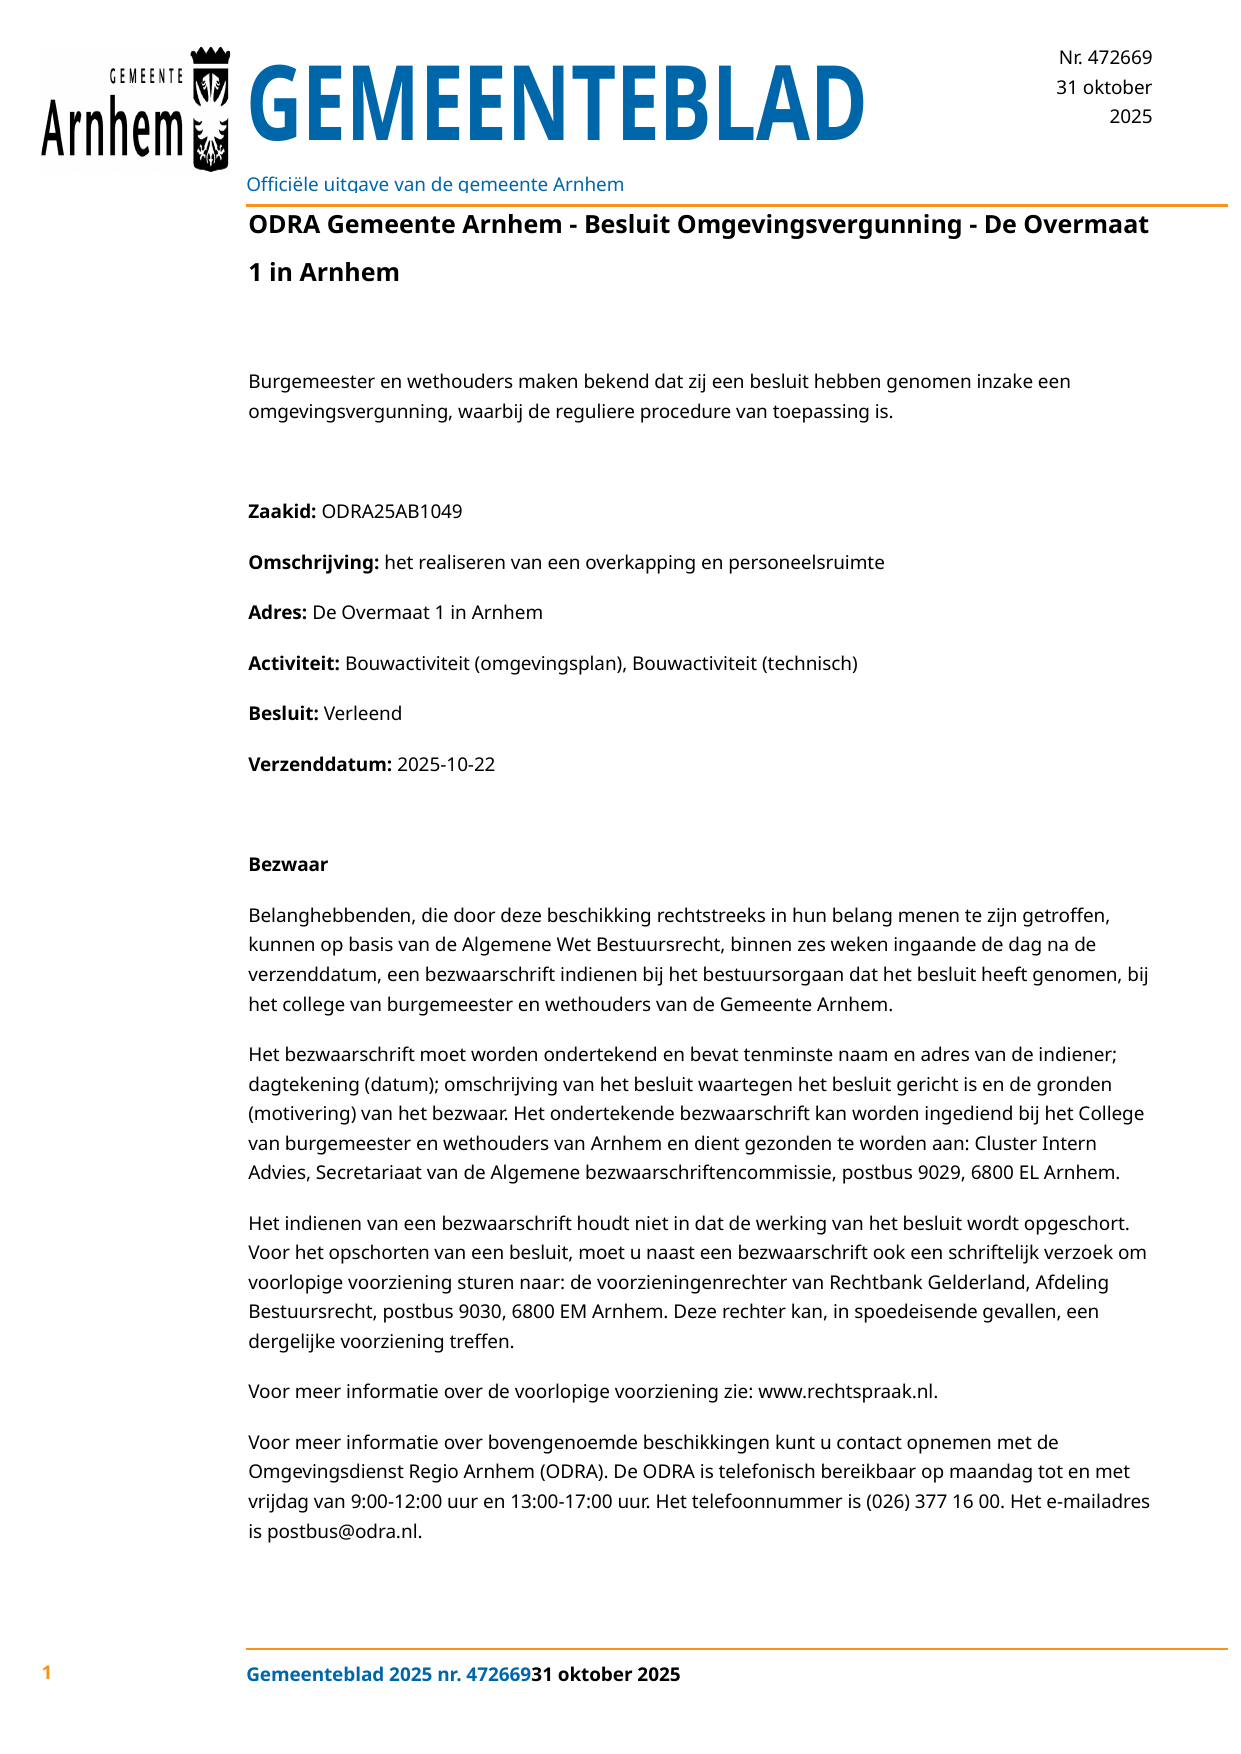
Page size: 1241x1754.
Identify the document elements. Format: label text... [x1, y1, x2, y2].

text Omschrijving: het realiseren van een overkapping en personeelsruimte [248, 549, 1152, 575]
text Het bezwaarschrift moet worden ondertekend en bevat tenminste naam en adres van de indiener; dagtekening (datum); omschrijving van het besluit waartegen het besluit gericht is en de gronden (motivering) van het bezwaar. Het ondertekende bezwaarschrift kan worden ingediend bij het College van burgemeester en wethouders van Arnhem en dient gezonden te worden aan: Cluster Intern Advies, Secretariaat van de Algemene bezwaarschriftencommissie, postbus 9029, 6800 EL Arnhem. [248, 1041, 1152, 1185]
text Zaakid: ODRA25AB1049 [248, 499, 1152, 524]
text Activiteit: Bouwactiviteit (omgevingsplan), Bouwactiviteit (technisch) [248, 650, 1152, 676]
text Voor meer informatie over de voorlopige voorziening zie: www.rechtspraak.nl. [248, 1379, 1152, 1404]
text Burgemeester en wethouders maken bekend dat zij een besluit hebben genomen inzake een omgevingsvergunning, waarbij de reguliere procedure van toepassing is. [248, 368, 1152, 424]
text Voor meer informatie over bovengenoemde beschikkingen kunt u contact opnemen met de Omgevingsdienst Regio Arnhem (ODRA). De ODRA is telefonisch bereikbaar op maandag tot en met vrijdag van 9:00-12:00 uur en 13:00-17:00 uur. Het telefoonnummer is (026) 377 16 00. Het e-mailadres is postbus@odra.nl. [248, 1429, 1152, 1544]
text Bezwaar [248, 852, 1152, 877]
text Besluit: Verleend [248, 700, 1152, 726]
text Het indienen van een bezwaarschrift houdt niet in dat de werking van het besluit wordt opgeschort. Voor het opschorten van een besluit, moet u naast een bezwaarschrift ook een schriftelijk verzoek om voorlopige voorziening sturen naar: de voorzieningenrechter van Rechtbank Gelderland, Afdeling Bestuursrecht, postbus 9030, 6800 EM Arnhem. Deze rechter kan, in spoedeisende gevallen, een dergelijke voorziening treffen. [248, 1210, 1152, 1354]
text Adres: De Overmaat 1 in Arnhem [248, 599, 1152, 625]
text Verzenddatum: 2025-10-22 [248, 751, 1152, 777]
picture [41, 47, 231, 172]
text ODRA Gemeente Arnhem - Besluit Omgevingsvergunning - De Overmaat 1 in Arnhem [248, 207, 1152, 288]
text Belanghebbenden, die door deze beschikking rechtstreeks in hun belang menen te zijn getroffen, kunnen op basis van de Algemene Wet Bestuursrecht, binnen zes weken ingaande de dag na de verzenddatum, een bezwaarschrift indienen bij het bestuursorgaan dat het besluit heeft genomen, bij het college van burgemeester en wethouders van de Gemeente Arnhem. [248, 902, 1152, 1017]
